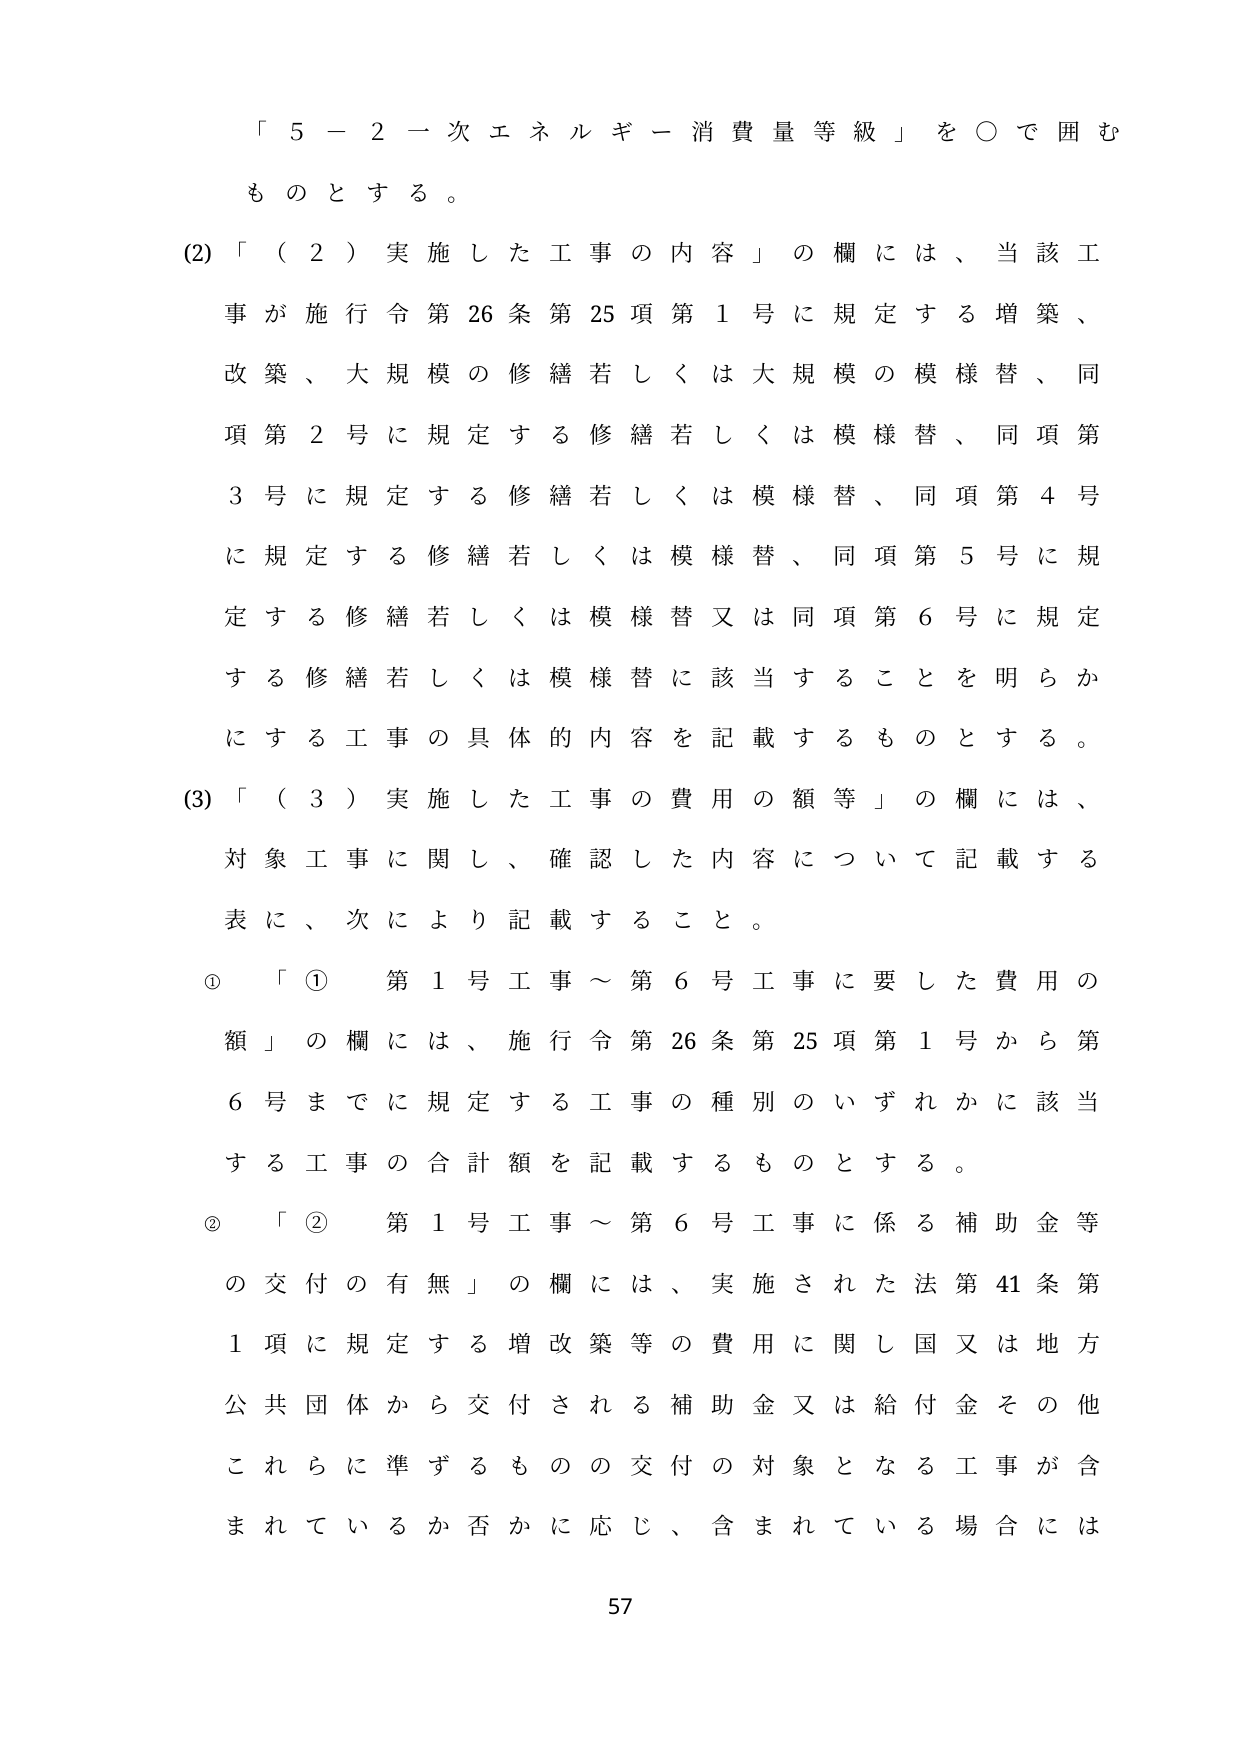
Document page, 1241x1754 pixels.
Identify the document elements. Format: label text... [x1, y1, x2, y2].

text 当該工事が施行令第26条第25項第６号に規定する修繕又は模様替であって当該欄に掲げるもののいずれに該当するかに応じ該当する番号（算出方法告示別表第10に掲げる地域の区分における８地域において窓の日射遮蔽性を高める工事を行った場合は、番号１）を○で囲むものとする。同欄中、「地域区分」の欄には算出方法告示別表第10に掲げる地域の区分のいずれに該当するかに応じ該当する番号を○で囲むものとする。「改修工事前の住宅が相当する断熱等性能等級」の欄には改修工事前の住宅が相当する日本住宅性能表示基準別表２－１の（い）項に掲げる「５－１断熱等性能等級」を○で囲むものとする。「改修工事後の住宅が相当する省エネ性能」の欄には改修工事後の住宅が相当する日本住宅性能表示基準別表２－１の（い）項に掲げる「５－１断熱等性能等級」又は「５－２一次エネルギー消費量等級」を○で囲むものとする。 [237, 100, 1138, 221]
text (2) 「（２）実施した工事の内容」の欄には、当該工事が施行令第26条第25項第１号に規定する増築、改築、大規模の修繕若しくは大規模の模様替、同項第２号に規定する修繕若しくは模様替、同項第３号に規定する修繕若しくは模様替、同項第４号に規定する修繕若しくは模様替、同項第５号に規定する修繕若しくは模様替又は同項第６号に規定する修繕若しくは模様替に該当することを明らかにする工事の具体的内容を記載するものとする。 [171, 221, 1138, 767]
text (3) 「（３）実施した工事の費用の額等」の欄には、対象工事に関し、確認した内容について記載する表に、次により記載すること。 [171, 767, 1138, 949]
text ① 「① 第１号工事～第６号工事に要した費用の額」の欄には、施行令第26条第25項第１号から第６号までに規定する工事の種別のいずれかに該当する工事の合計額を記載するものとする。 [191, 949, 1138, 1191]
text ② 「② 第１号工事～第６号工事に係る補助金等の交付の有無」の欄には、実施された法第41条第１項に規定する増改築等の費用に関し国又は地方公共団体から交付される補助金又は給付金その他これらに準ずるものの交付の対象となる工事が含まれているか否かに応じ、含まれている場合には [191, 1191, 1138, 1555]
